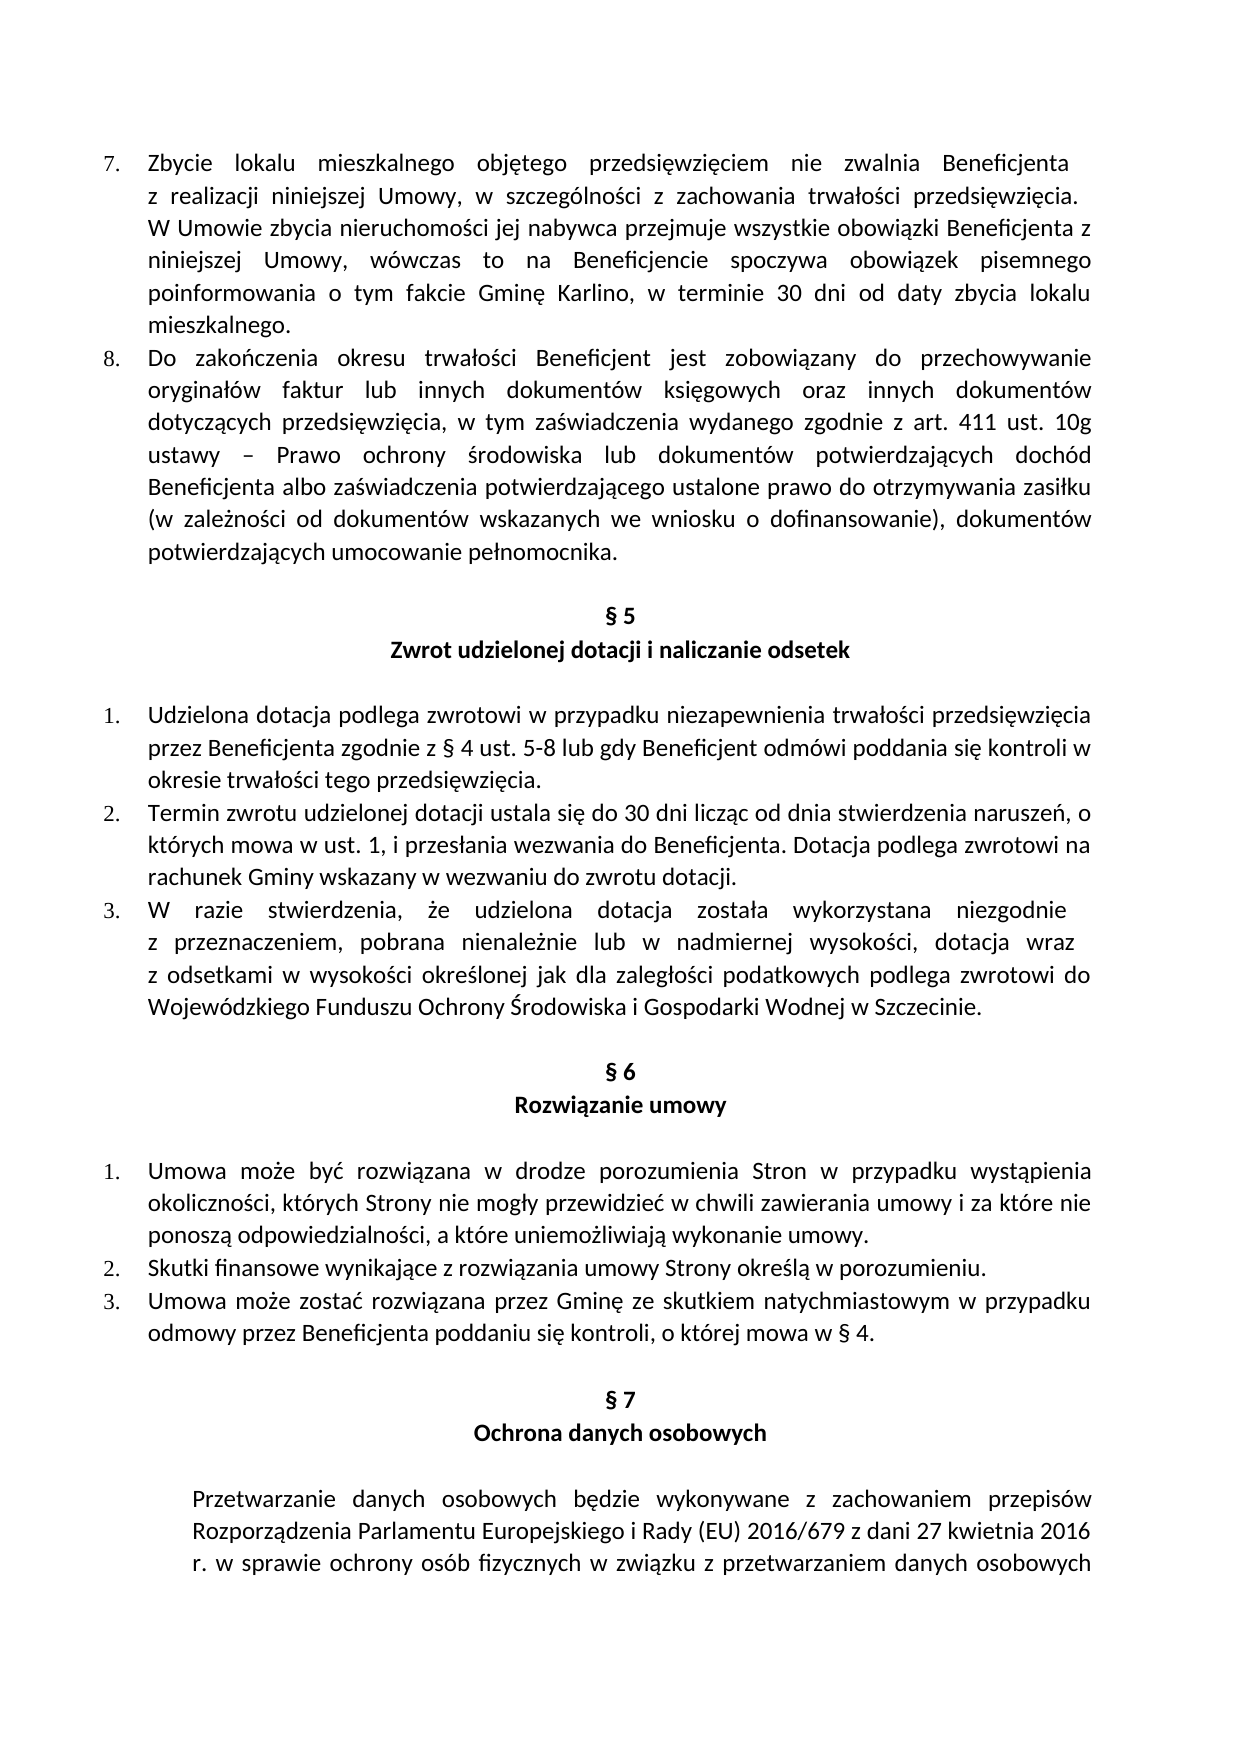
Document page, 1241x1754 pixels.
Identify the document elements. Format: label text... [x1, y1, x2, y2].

text § 7 [186, 1384, 1055, 1414]
text § 5 [186, 600, 1055, 631]
list Termin zwrotu udzielonej dotacji ustala się do 30 dni licząc od dnia stwierdzenia naruszeń, o których mowa w ust. 1, i przesłania wezwania do Beneficjenta. Dotacja podlega zwrotowi na rachunek Gminy wskazany w wezwaniu do zwrotu dotacji. [103, 797, 1093, 892]
list W razie stwierdzenia, że udzielona dotacja została wykorzystana niezgodnie z przeznaczeniem, pobrana nienależnie lub w nadmiernej wysokości, dotacja wraz z odsetkami w wysokości określonej jak dla zaległości podatkowych podlega zwrotowi do Wojewódzkiego Funduszu Ochrony Środowiska i Gospodarki Wodnej w Szczecinie. [103, 894, 1093, 1022]
list Udzielona dotacja podlega zwrotowi w przypadku niezapewnienia trwałości przedsięwzięcia przez Beneficjenta zgodnie z § 4 ust. 5-8 lub gdy Beneficjent odmówi poddania się kontroli w okresie trwałości tego przedsięwzięcia. [103, 699, 1093, 794]
list Umowa może być rozwiązana w drodze porozumienia Stron w przypadku wystąpienia okoliczności, których Strony nie mogły przewidzieć w chwili zawierania umowy i za które nie ponoszą odpowiedzialności, a które uniemożliwiają wykonanie umowy. [103, 1155, 1093, 1250]
text Rozwiązanie umowy [186, 1089, 1055, 1120]
text Przetwarzanie danych osobowych będzie wykonywane z zachowaniem przepisów Rozporządzenia Parlamentu Europejskiego i Rady (EU) 2016/679 z dani 27 kwietnia 2016 r. w sprawie ochrony osób fizycznych w związku z przetwarzaniem danych osobowych [192, 1483, 1093, 1578]
text Zwrot udzielonej dotacji i naliczanie odsetek [186, 634, 1055, 664]
text Ochrona danych osobowych [186, 1417, 1055, 1448]
text § 6 [186, 1056, 1055, 1086]
list Umowa może zostać rozwiązana przez Gminę ze skutkiem natychmiastowym w przypadku odmowy przez Beneficjenta poddaniu się kontroli, o której mowa w § 4. [103, 1285, 1093, 1348]
list Skutki finansowe wynikające z rozwiązania umowy Strony określą w porozumieniu. [103, 1252, 1093, 1283]
list Zbycie lokalu mieszkalnego objętego przedsięwzięciem nie zwalnia Beneficjenta z realizacji niniejszej Umowy, w szczególności z zachowania trwałości przedsięwzięcia. W Umowie zbycia nieruchomości jej nabywca przejmuje wszystkie obowiązki Beneficjenta z niniejszej Umowy, wówczas to na Beneficjencie spoczywa obowiązek pisemnego poinformowania o tym fakcie Gminę Karlino, w terminie 30 dni od daty zbycia lokalu mieszkalnego. [103, 148, 1093, 339]
list Do zakończenia okresu trwałości Beneficjent jest zobowiązany do przechowywanie oryginałów faktur lub innych dokumentów księgowych oraz innych dokumentów dotyczących przedsięwzięcia, w tym zaświadczenia wydanego zgodnie z art. 411 ust. 10g ustawy – Prawo ochrony środowiska lub dokumentów potwierdzających dochód Beneficjenta albo zaświadczenia potwierdzającego ustalone prawo do otrzymywania zasiłku (w zależności od dokumentów wskazanych we wniosku o dofinansowanie), dokumentów potwierdzających umocowanie pełnomocnika. [103, 342, 1093, 566]
